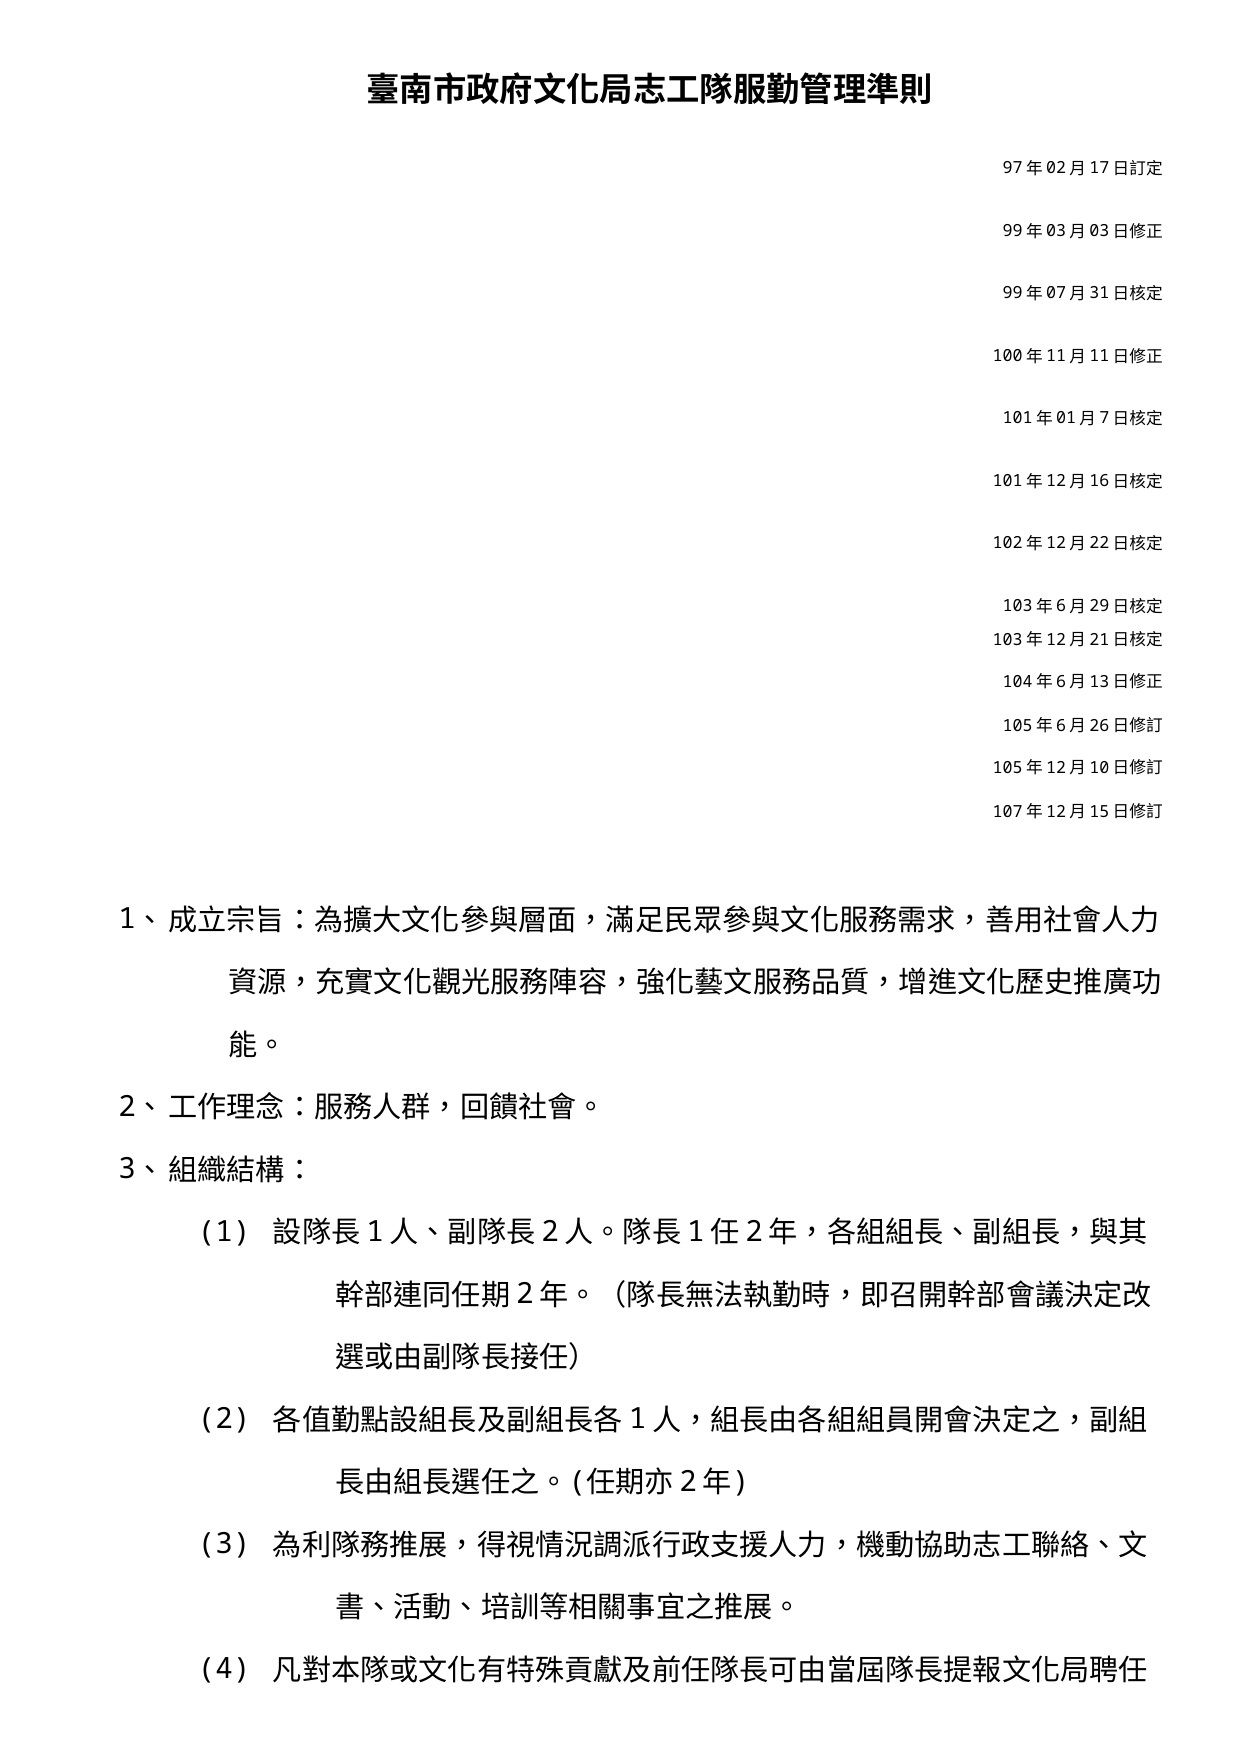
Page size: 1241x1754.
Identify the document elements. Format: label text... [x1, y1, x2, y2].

text 100年11月11日修正 [118, 313, 1162, 376]
list 成立宗旨：為擴大文化參與層面，滿足民眾參與文化服務需求，善用社會人力資源，充實文化觀光服務陣容，強化藝文服務品質，增進文化歷史推廣功能。 [118, 876, 1162, 1063]
text 105年6月26日修訂 [118, 712, 1162, 736]
text 102年12月22日核定 [118, 501, 1162, 563]
text 104年6月13日修正 [118, 668, 1162, 693]
list 設隊長1人、副隊長2人。隊長1任2年，各組組長、副組長，與其幹部連同任期2年。（隊長無法執勤時，即召開幹部會議決定改選或由副隊長接任） [198, 1188, 1162, 1376]
text 103年6月29日核定 [118, 563, 1162, 626]
text 101年01月7日核定 [118, 376, 1162, 438]
list 組織結構： [118, 1126, 1162, 1188]
text 臺南市政府文化局志工隊服勤管理準則 [137, 63, 1162, 111]
list 各值勤點設組長及副組長各1人，組長由各組組員開會決定之，副組長由組長選任之。(任期亦2年) [198, 1376, 1162, 1501]
text 97年02月17日訂定 [118, 126, 1162, 188]
text 107年12月15日修訂 [118, 798, 1162, 822]
list 凡對本隊或文化有特殊貢獻及前任隊長可由當屆隊長提報文化局聘任 [198, 1626, 1162, 1688]
text 101年12月16日核定 [118, 438, 1162, 501]
text 99年03月03日修正 [118, 188, 1162, 251]
text 105年12月10日修訂 [118, 754, 1162, 779]
list 工作理念：服務人群，回饋社會。 [118, 1063, 1162, 1126]
list 為利隊務推展，得視情況調派行政支援人力，機動協助志工聯絡、文書、活動、培訓等相關事宜之推展。 [198, 1501, 1162, 1626]
text 99年07月31日核定 [118, 251, 1162, 313]
text 103年12月21日核定 [118, 626, 1162, 650]
